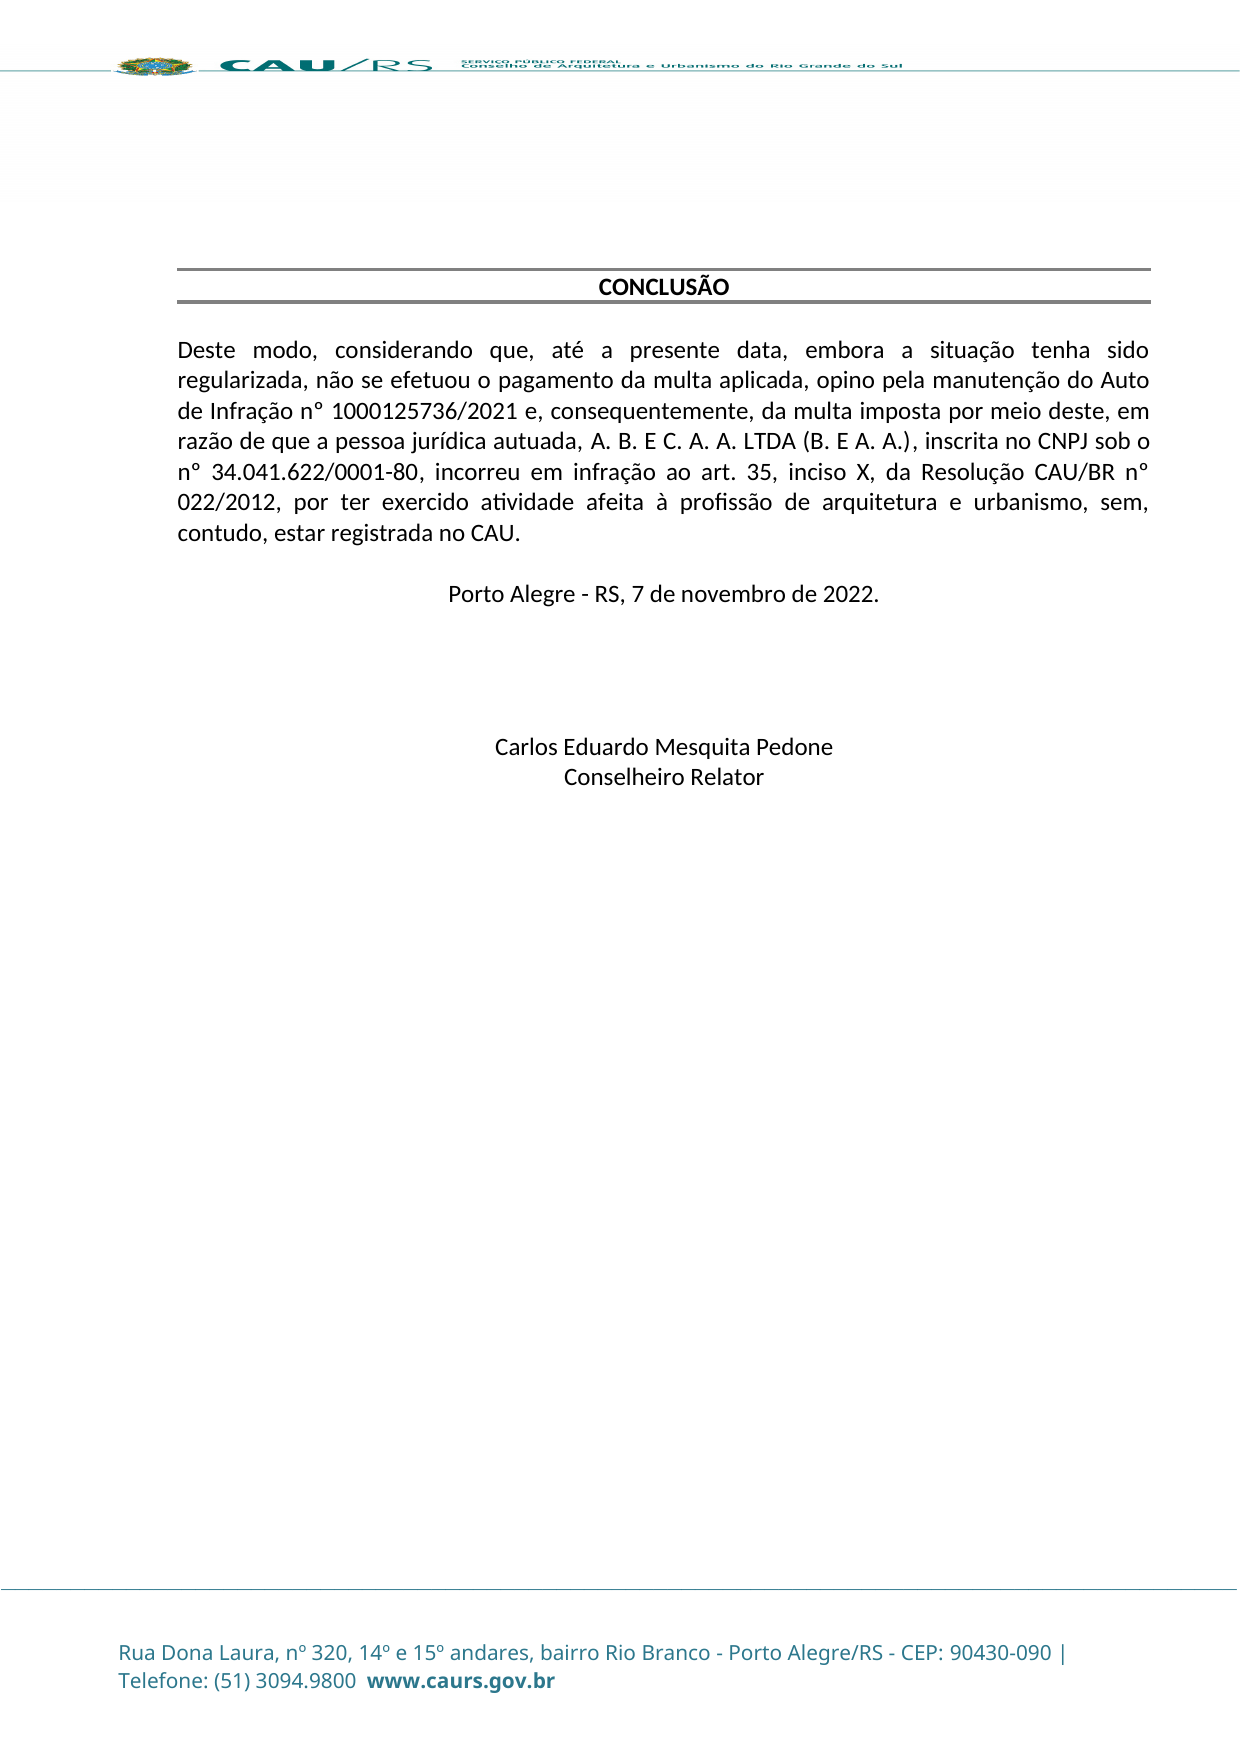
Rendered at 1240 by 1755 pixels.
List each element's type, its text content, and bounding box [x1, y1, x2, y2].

text Conselheiro Relator [177, 761, 1151, 792]
text Carlos Eduardo Mesquita Pedone [177, 731, 1151, 761]
text Porto Alegre - RS, 7 de novembro de 2022. [177, 578, 1151, 609]
table_header CONCLUSÃO [177, 271, 1151, 300]
text Deste modo, considerando que, até a presente data, embora a situação tenha sido regularizada, não se efetuou o pagamento da multa aplicada, opino pela manutenção do Auto de Infração nº 1000125736/2021 e, consequentemente, da multa imposta por meio deste, em razão de que a pessoa jurídica autuada, A. B. E C. A. A. LTDA (B. E A. A.), inscrita no CNPJ sob o nº 34.041.622/0001-80, incorreu em infração ao art. 35, inciso X, da Resolução CAU/BR nº 022/2012, por ter exercido atividade afeita à profissão de arquitetura e urbanismo, sem, contudo, estar registrada no CAU. [177, 334, 1151, 548]
